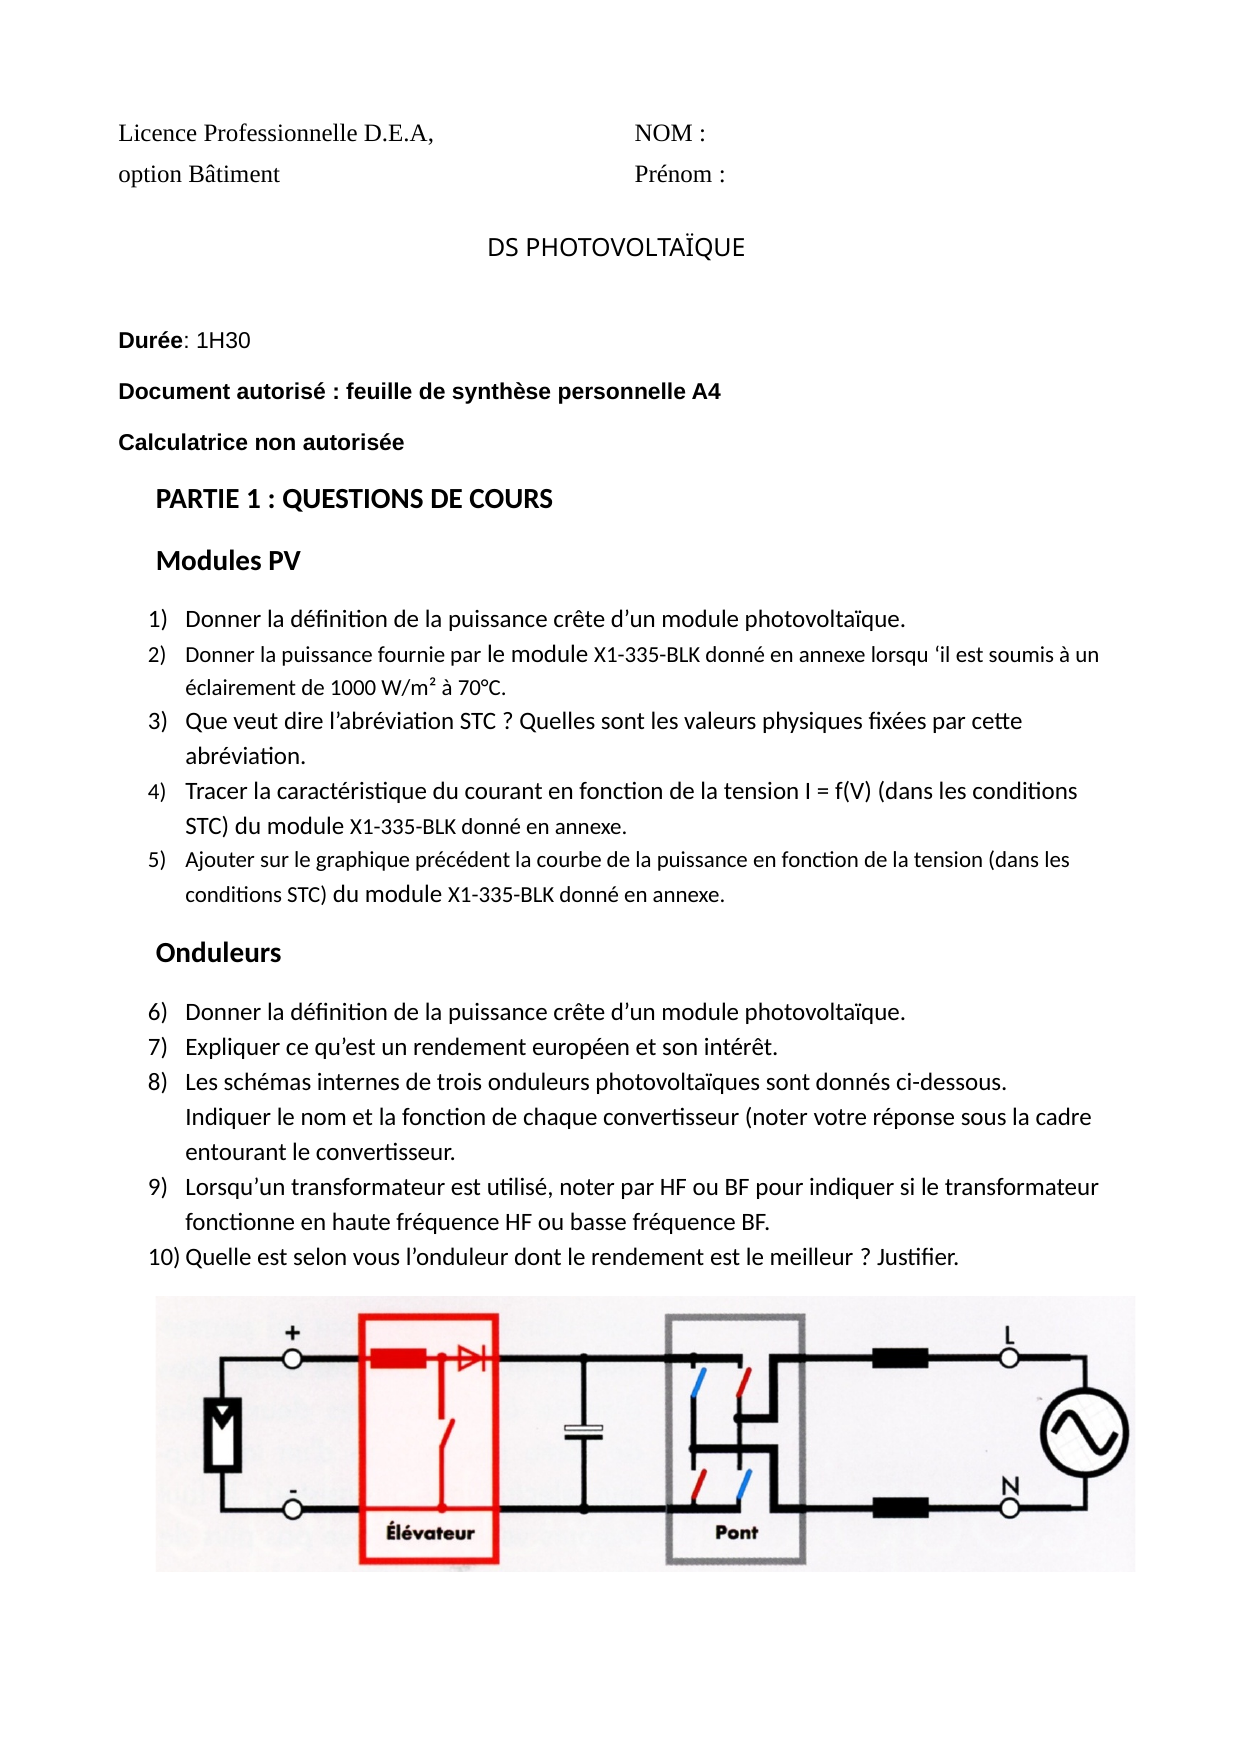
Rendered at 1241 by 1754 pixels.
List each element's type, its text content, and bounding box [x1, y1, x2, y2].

list Expliquer ce qu’est un rendement européen et son intérêt. [148, 1031, 1122, 1061]
text PARTIE 1 : QUESTIONS DE COURS [156, 480, 1122, 516]
list Que veut dire l’abréviation STC ? Quelles sont les valeurs physiques fixées par cette abréviation. [148, 706, 1122, 771]
list Lorsqu’un transformateur est utilisé, noter par HF ou BF pour indiquer si le transformateur fonctionne en haute fréquence HF ou basse fréquence BF. [148, 1171, 1122, 1236]
text Document autorisé : feuille de synthèse personnelle A4 [118, 378, 1122, 404]
list Donner la définition de la puissance crête d’un module photovoltaïque. [148, 996, 1122, 1026]
text Calculatrice non autorisée [118, 429, 1122, 455]
text DS PHOTOVOLTAÏQUE [118, 229, 1122, 263]
list Tracer la caractéristique du courant en fonction de la tension I = f(V) (dans les conditions STC) du module X1-335-BLK donné en annexe. [148, 776, 1122, 841]
text Modules PV [156, 542, 1122, 577]
picture [155, 1296, 1136, 1498]
list Donner la puissance fournie par le module X1-335-BLK donné en annexe lorsqu ‘il est soumis à un éclairement de 1000 W/m² à 70°C. [148, 639, 1122, 701]
text Durée: 1H30 [118, 327, 1122, 353]
list Ajouter sur le graphique précédent la courbe de la puissance en fonction de la tension (dans les conditions STC) du module X1-335-BLK donné en annexe. [148, 846, 1122, 908]
list Indiquer le nom et la fonction de chaque convertisseur (noter votre réponse sous la cadre entourant le convertisseur. [185, 1101, 1122, 1166]
text Licence Professionnelle D.E.A, NOM : [118, 118, 1122, 147]
list Donner la définition de la puissance crête d’un module photovoltaïque. [148, 604, 1122, 634]
text Onduleurs [156, 934, 1122, 969]
list Les schémas internes de trois onduleurs photovoltaïques sont donnés ci-dessous. [148, 1066, 1122, 1096]
list Quelle est selon vous l’onduleur dont le rendement est le meilleur ? Justifier. [148, 1241, 1122, 1271]
text option Bâtiment Prénom : [118, 159, 1122, 217]
